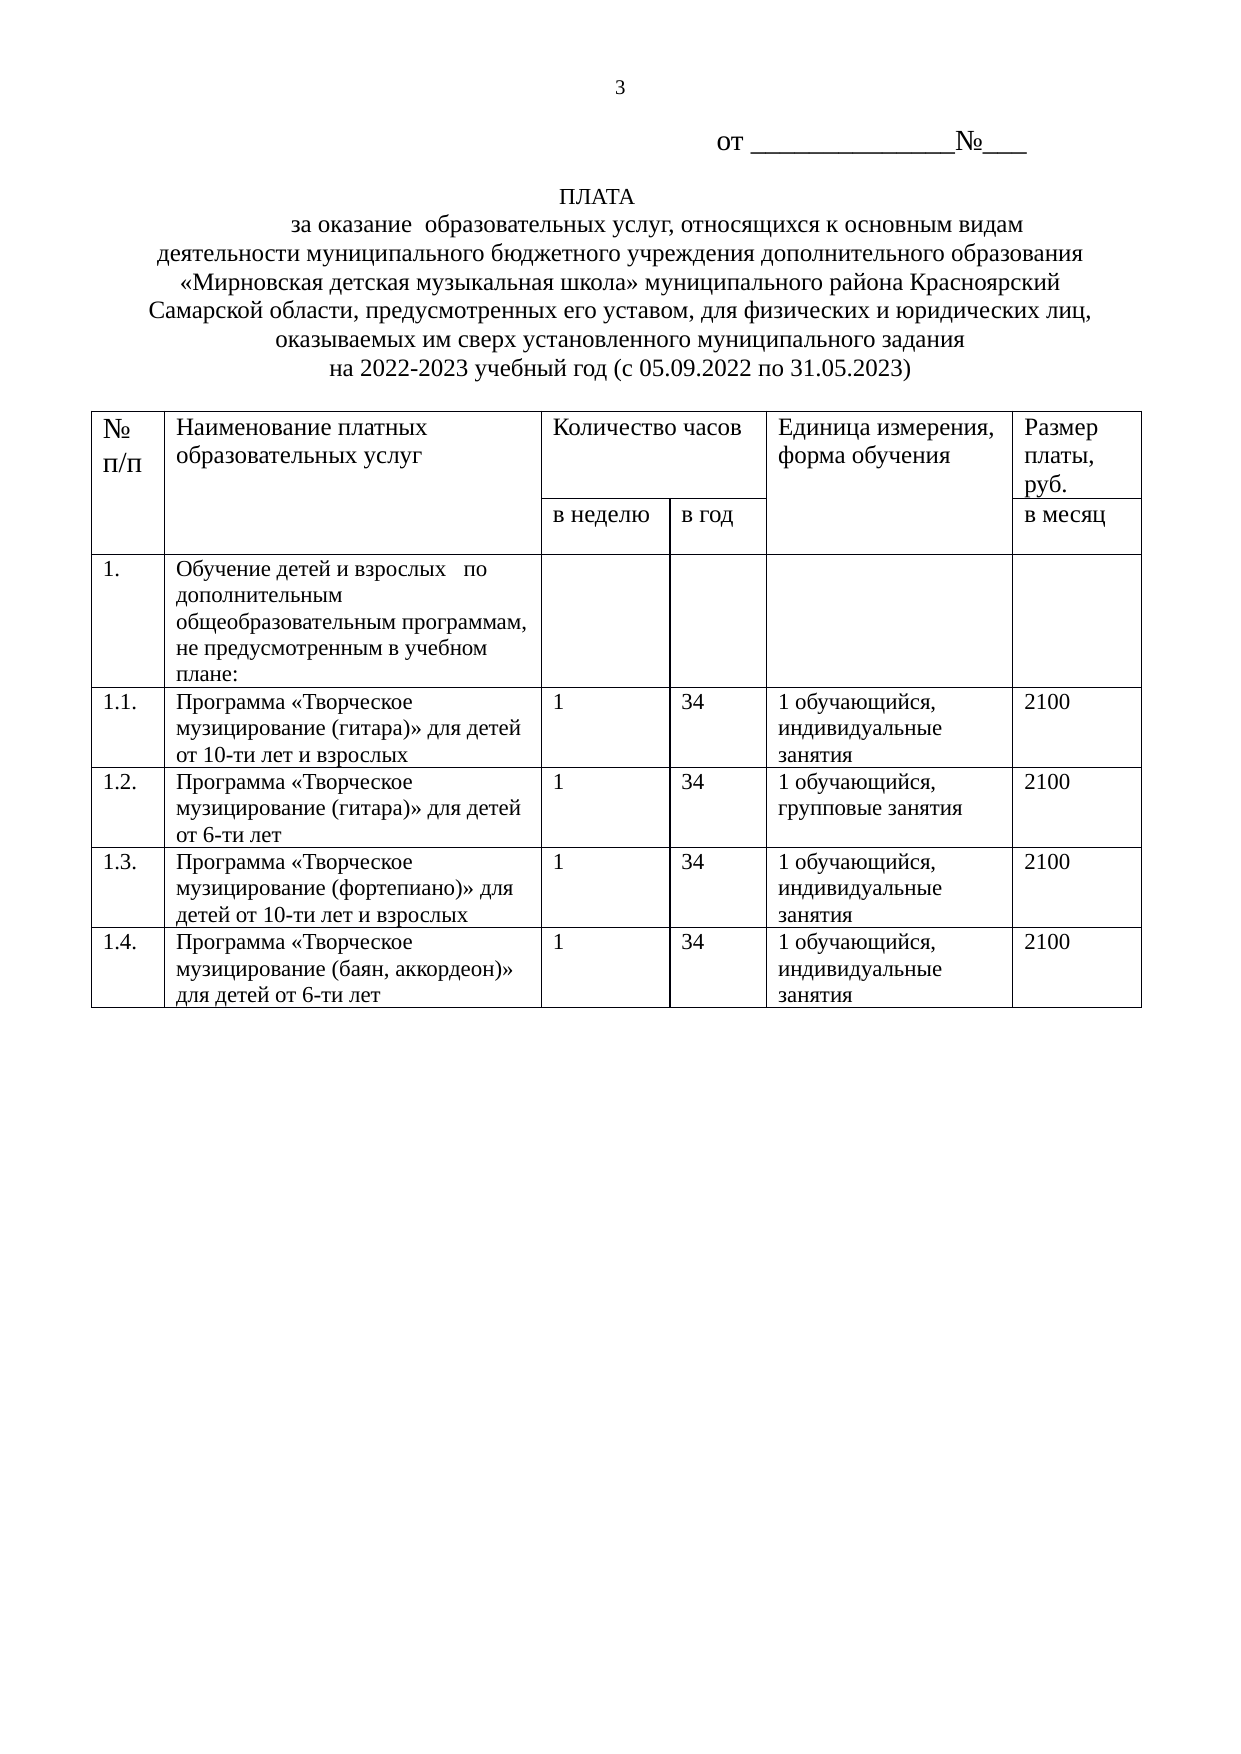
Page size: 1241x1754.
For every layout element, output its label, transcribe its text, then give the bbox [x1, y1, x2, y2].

text на 2022-2023 учебный год (с 05.09.2022 по 31.05.2023) [148, 353, 1092, 382]
table_header Наименование платных образовательных услуг [165, 412, 541, 554]
table_cell Программа «Творческое музицирование (гитара)» для детей от 10-ти лет и взрослых [165, 688, 541, 767]
table_cell 1 обучающийся, индивидуальные занятия [767, 848, 1012, 927]
table_cell 1.3. [92, 848, 164, 927]
table_cell Обучение детей и взрослых по дополнительным общеобразовательным программам, не предусмотренным в учебном плане: [165, 555, 541, 687]
table_cell 1.2. [92, 768, 164, 847]
table_cell 34 [671, 848, 766, 927]
table_cell 1 обучающийся, групповые занятия [767, 768, 1012, 847]
table_cell Программа «Творческое музицирование (фортепиано)» для детей от 10-ти лет и взрослых [165, 848, 541, 927]
table_header Единица измерения, форма обучения [767, 412, 1012, 554]
table_cell в неделю [542, 499, 669, 554]
table_cell 2100 [1013, 848, 1141, 927]
table_cell 1 [542, 688, 669, 767]
table_cell [1013, 555, 1141, 687]
table_cell 1 обучающийся, индивидуальные занятия [767, 688, 1012, 767]
table_cell [767, 555, 1012, 687]
table_cell 1. [92, 555, 164, 687]
table_cell 1.1. [92, 688, 164, 767]
table_cell 2100 [1013, 688, 1141, 767]
table_cell 1 [542, 848, 669, 927]
table_cell 2100 [1013, 928, 1141, 1007]
table_cell 34 [671, 768, 766, 847]
table_cell 1 [542, 768, 669, 847]
table_cell [671, 555, 766, 687]
table_header № п/п [92, 412, 164, 554]
table_cell в год [671, 499, 766, 554]
text за оказание образовательных услуг, относящихся к основным видам деятельности муниципального бюджетного учреждения дополнительного образования «Мирновская детская музыкальная школа» муниципального района Красноярский Самарской области, предусмотренных его уставом, для физических и юридических лиц, оказываемых им сверх установленного муниципального задания [148, 209, 1092, 353]
table_cell 2100 [1013, 768, 1141, 847]
text ПЛАТА [148, 183, 1092, 209]
table_cell Программа «Творческое музицирование (гитара)» для детей от 6-ти лет [165, 768, 541, 847]
table_cell 1 [542, 928, 669, 1007]
table_header Количество часов [542, 412, 766, 498]
table_cell в месяц [1013, 499, 1141, 554]
table_header Размер платы, руб. [1013, 412, 1141, 498]
table_cell 1 обучающийся, индивидуальные занятия [767, 928, 1012, 1007]
table_cell Программа «Творческое музицирование (баян, аккордеон)» для детей от 6-ти лет [165, 928, 541, 1007]
table_cell [542, 555, 669, 687]
table_cell 34 [671, 688, 766, 767]
text от ______________№___ [148, 123, 1092, 157]
table_cell 1.4. [92, 928, 164, 1007]
table_cell 34 [671, 928, 766, 1007]
